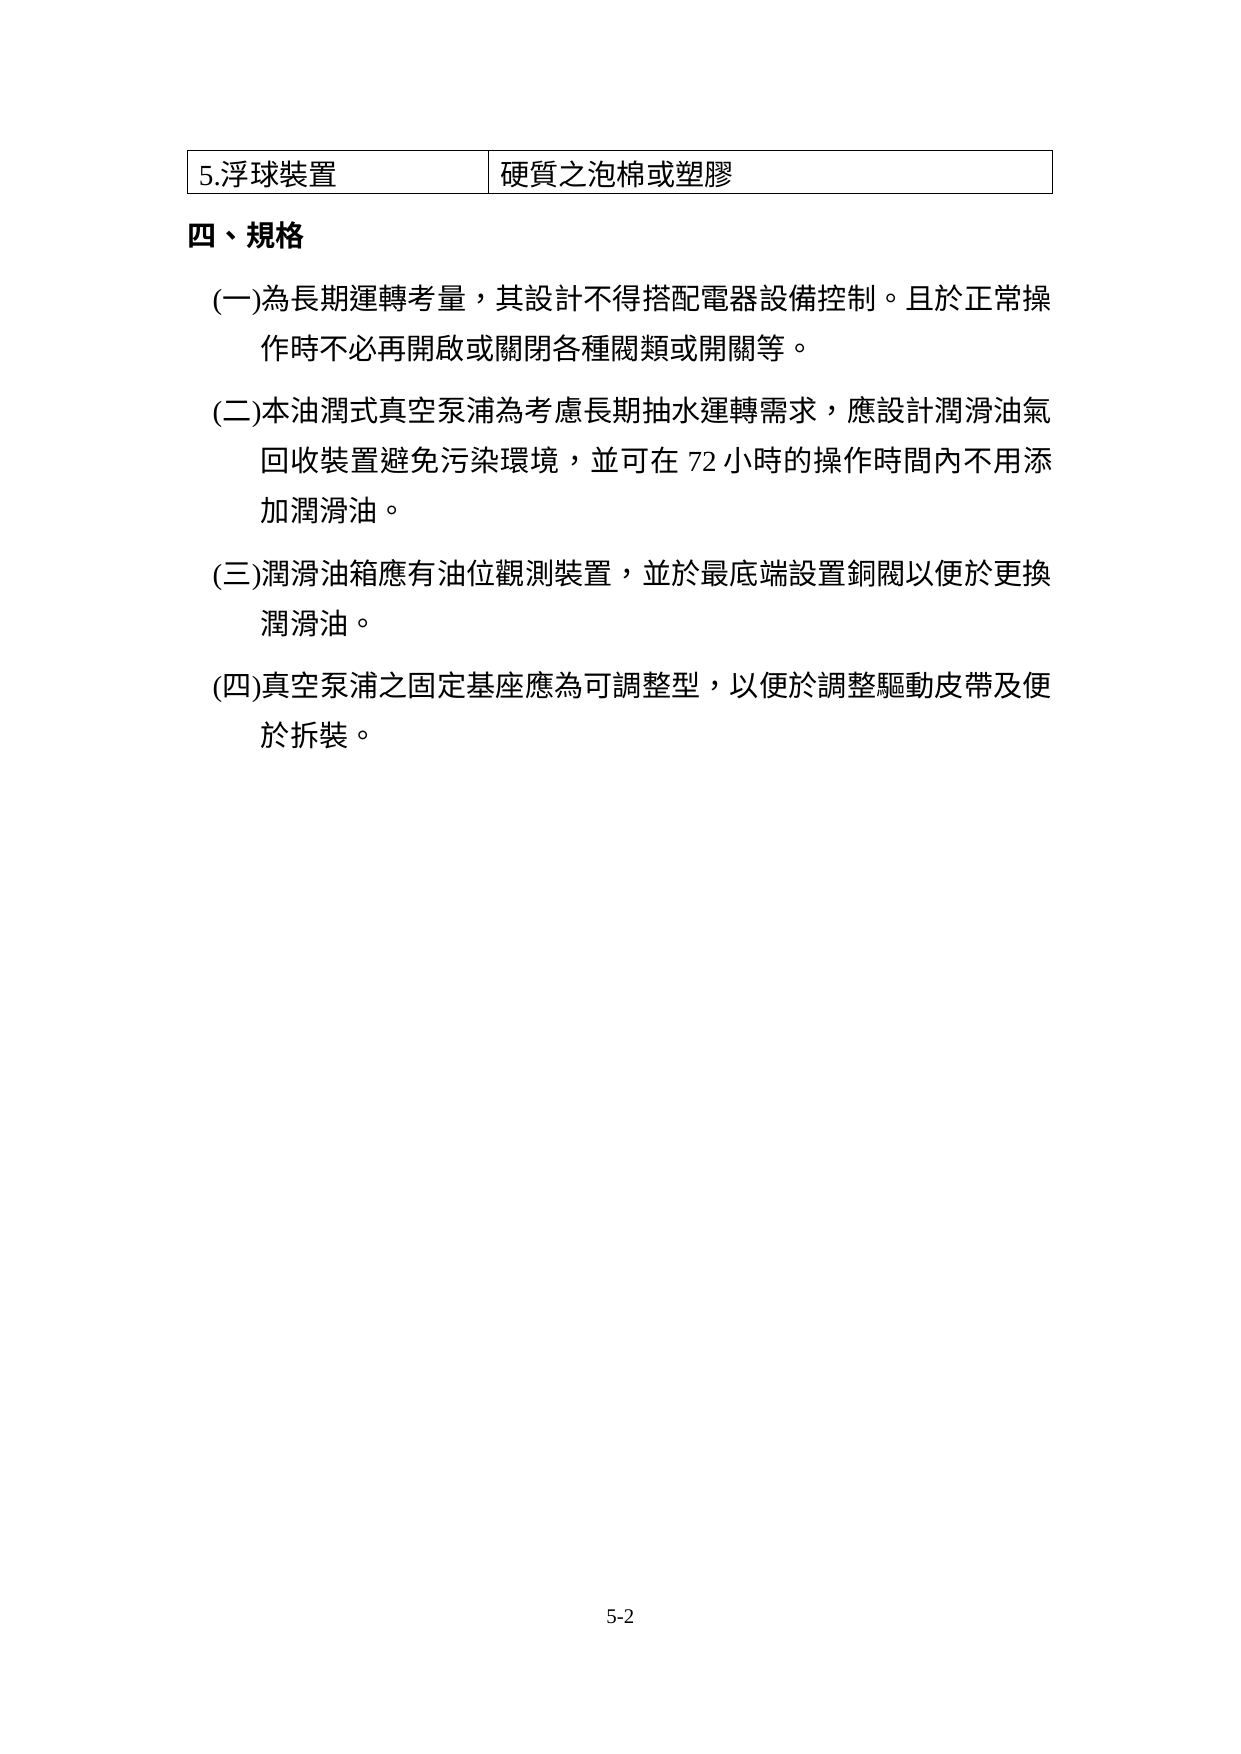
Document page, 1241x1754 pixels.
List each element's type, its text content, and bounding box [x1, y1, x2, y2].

text (四)真空泵浦之固定基座應為可調整型，以便於調整驅動皮帶及便於拆裝。 [212, 657, 1053, 757]
text (二)本油潤式真空泵浦為考慮長期抽水運轉需求，應設計潤滑油氣回收裝置避免污染環境，並可在72小時的操作時間內不用添加潤滑油。 [212, 382, 1053, 532]
text (一)為長期運轉考量，其設計不得搭配電器設備控制。且於正常操作時不必再開啟或關閉各種閥類或開關等。 [212, 269, 1053, 369]
text (三)潤滑油箱應有油位觀測裝置，並於最底端設置銅閥以便於更換潤滑油。 [212, 544, 1053, 644]
table_cell 5.浮球裝置 [188, 151, 488, 193]
table_cell 硬質之泡棉或塑膠 [489, 151, 1052, 193]
subtitle 四、規格 [187, 207, 1053, 257]
